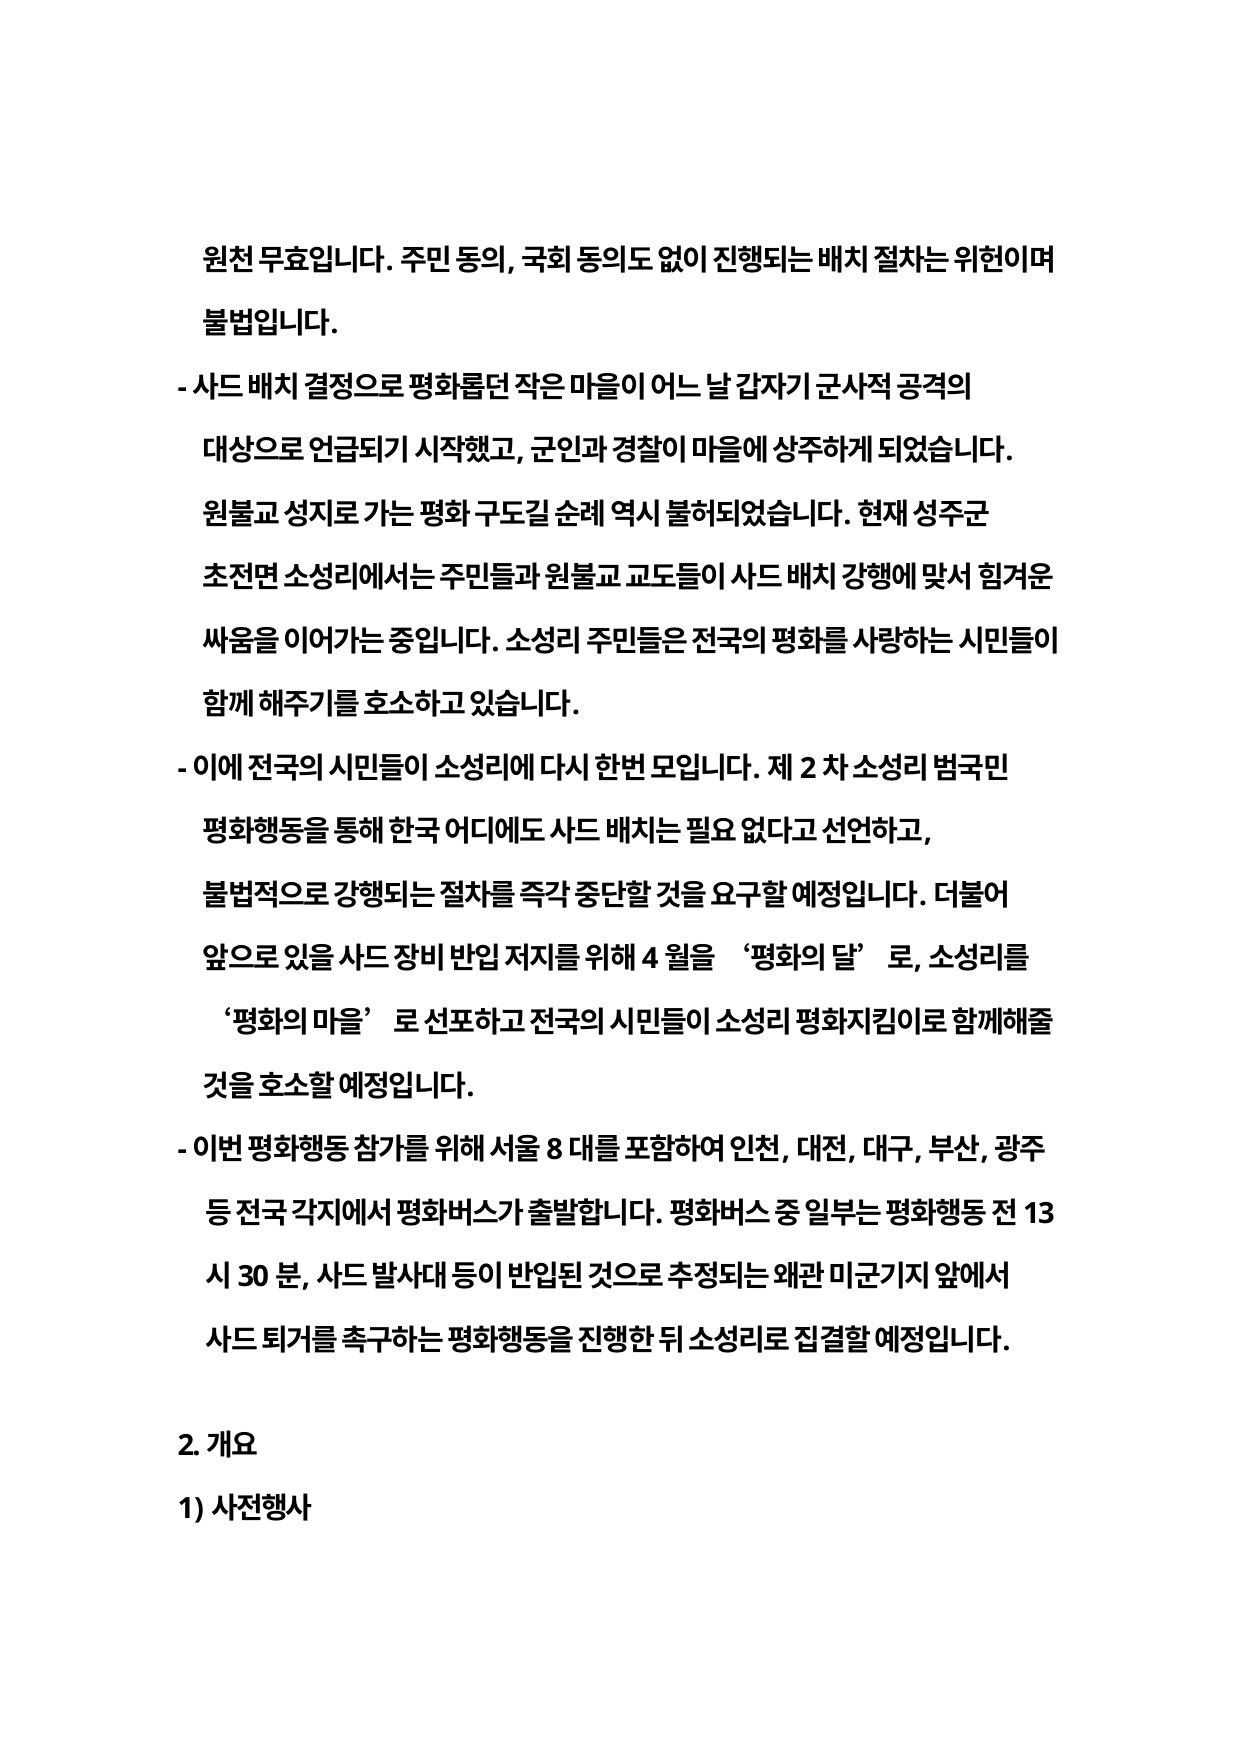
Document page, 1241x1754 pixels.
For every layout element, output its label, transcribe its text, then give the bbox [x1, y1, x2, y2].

text 원천 무효입니다. 주민 동의, 국회 동의도 없이 진행되는 배치 절차는 위헌이며 불법입니다. [177, 236, 1063, 342]
text - 이에 전국의 시민들이 소성리에 다시 한번 모입니다. 제2차 소성리 범국민 평화행동을 통해 한국 어디에도 사드 배치는 필요 없다고 선언하고, 불법적으로 강행되는 절차를 즉각 중단할 것을 요구할 예정입니다. 더불어 앞으로 있을 사드 장비 반입 저지를 위해 4월을 ‘평화의 달’로, 소성리를 ‘평화의 마을’로 선포하고 전국의 시민들이 소성리 평화지킴이로 함께해줄 것을 호소할 예정입니다. [177, 744, 1063, 1104]
text 2. 개요 [177, 1421, 1063, 1463]
text - 사드 배치 결정으로 평화롭던 작은 마을이 어느 날 갑자기 군사적 공격의 대상으로 언급되기 시작했고, 군인과 경찰이 마을에 상주하게 되었습니다. 원불교 성지로 가는 평화 구도길 순례 역시 불허되었습니다. 현재 성주군 초전면 소성리에서는 주민들과 원불교 교도들이 사드 배치 강행에 맞서 힘겨운 싸움을 이어가는 중입니다. 소성리 주민들은 전국의 평화를 사랑하는 시민들이 함께 해주기를 호소하고 있습니다. [177, 363, 1063, 723]
text 1) 사전행사 [177, 1485, 1063, 1527]
text - 이번 평화행동 참가를 위해 서울 8대를 포함하여 인천, 대전, 대구, 부산, 광주 등 전국 각지에서 평화버스가 출발합니다. 평화버스 중 일부는 평화행동 전 13시 30분, 사드 발사대 등이 반입된 것으로 추정되는 왜관 미군기지 앞에서 사드 퇴거를 촉구하는 평화행동을 진행한 뒤 소성리로 집결할 예정입니다. [177, 1126, 1063, 1359]
